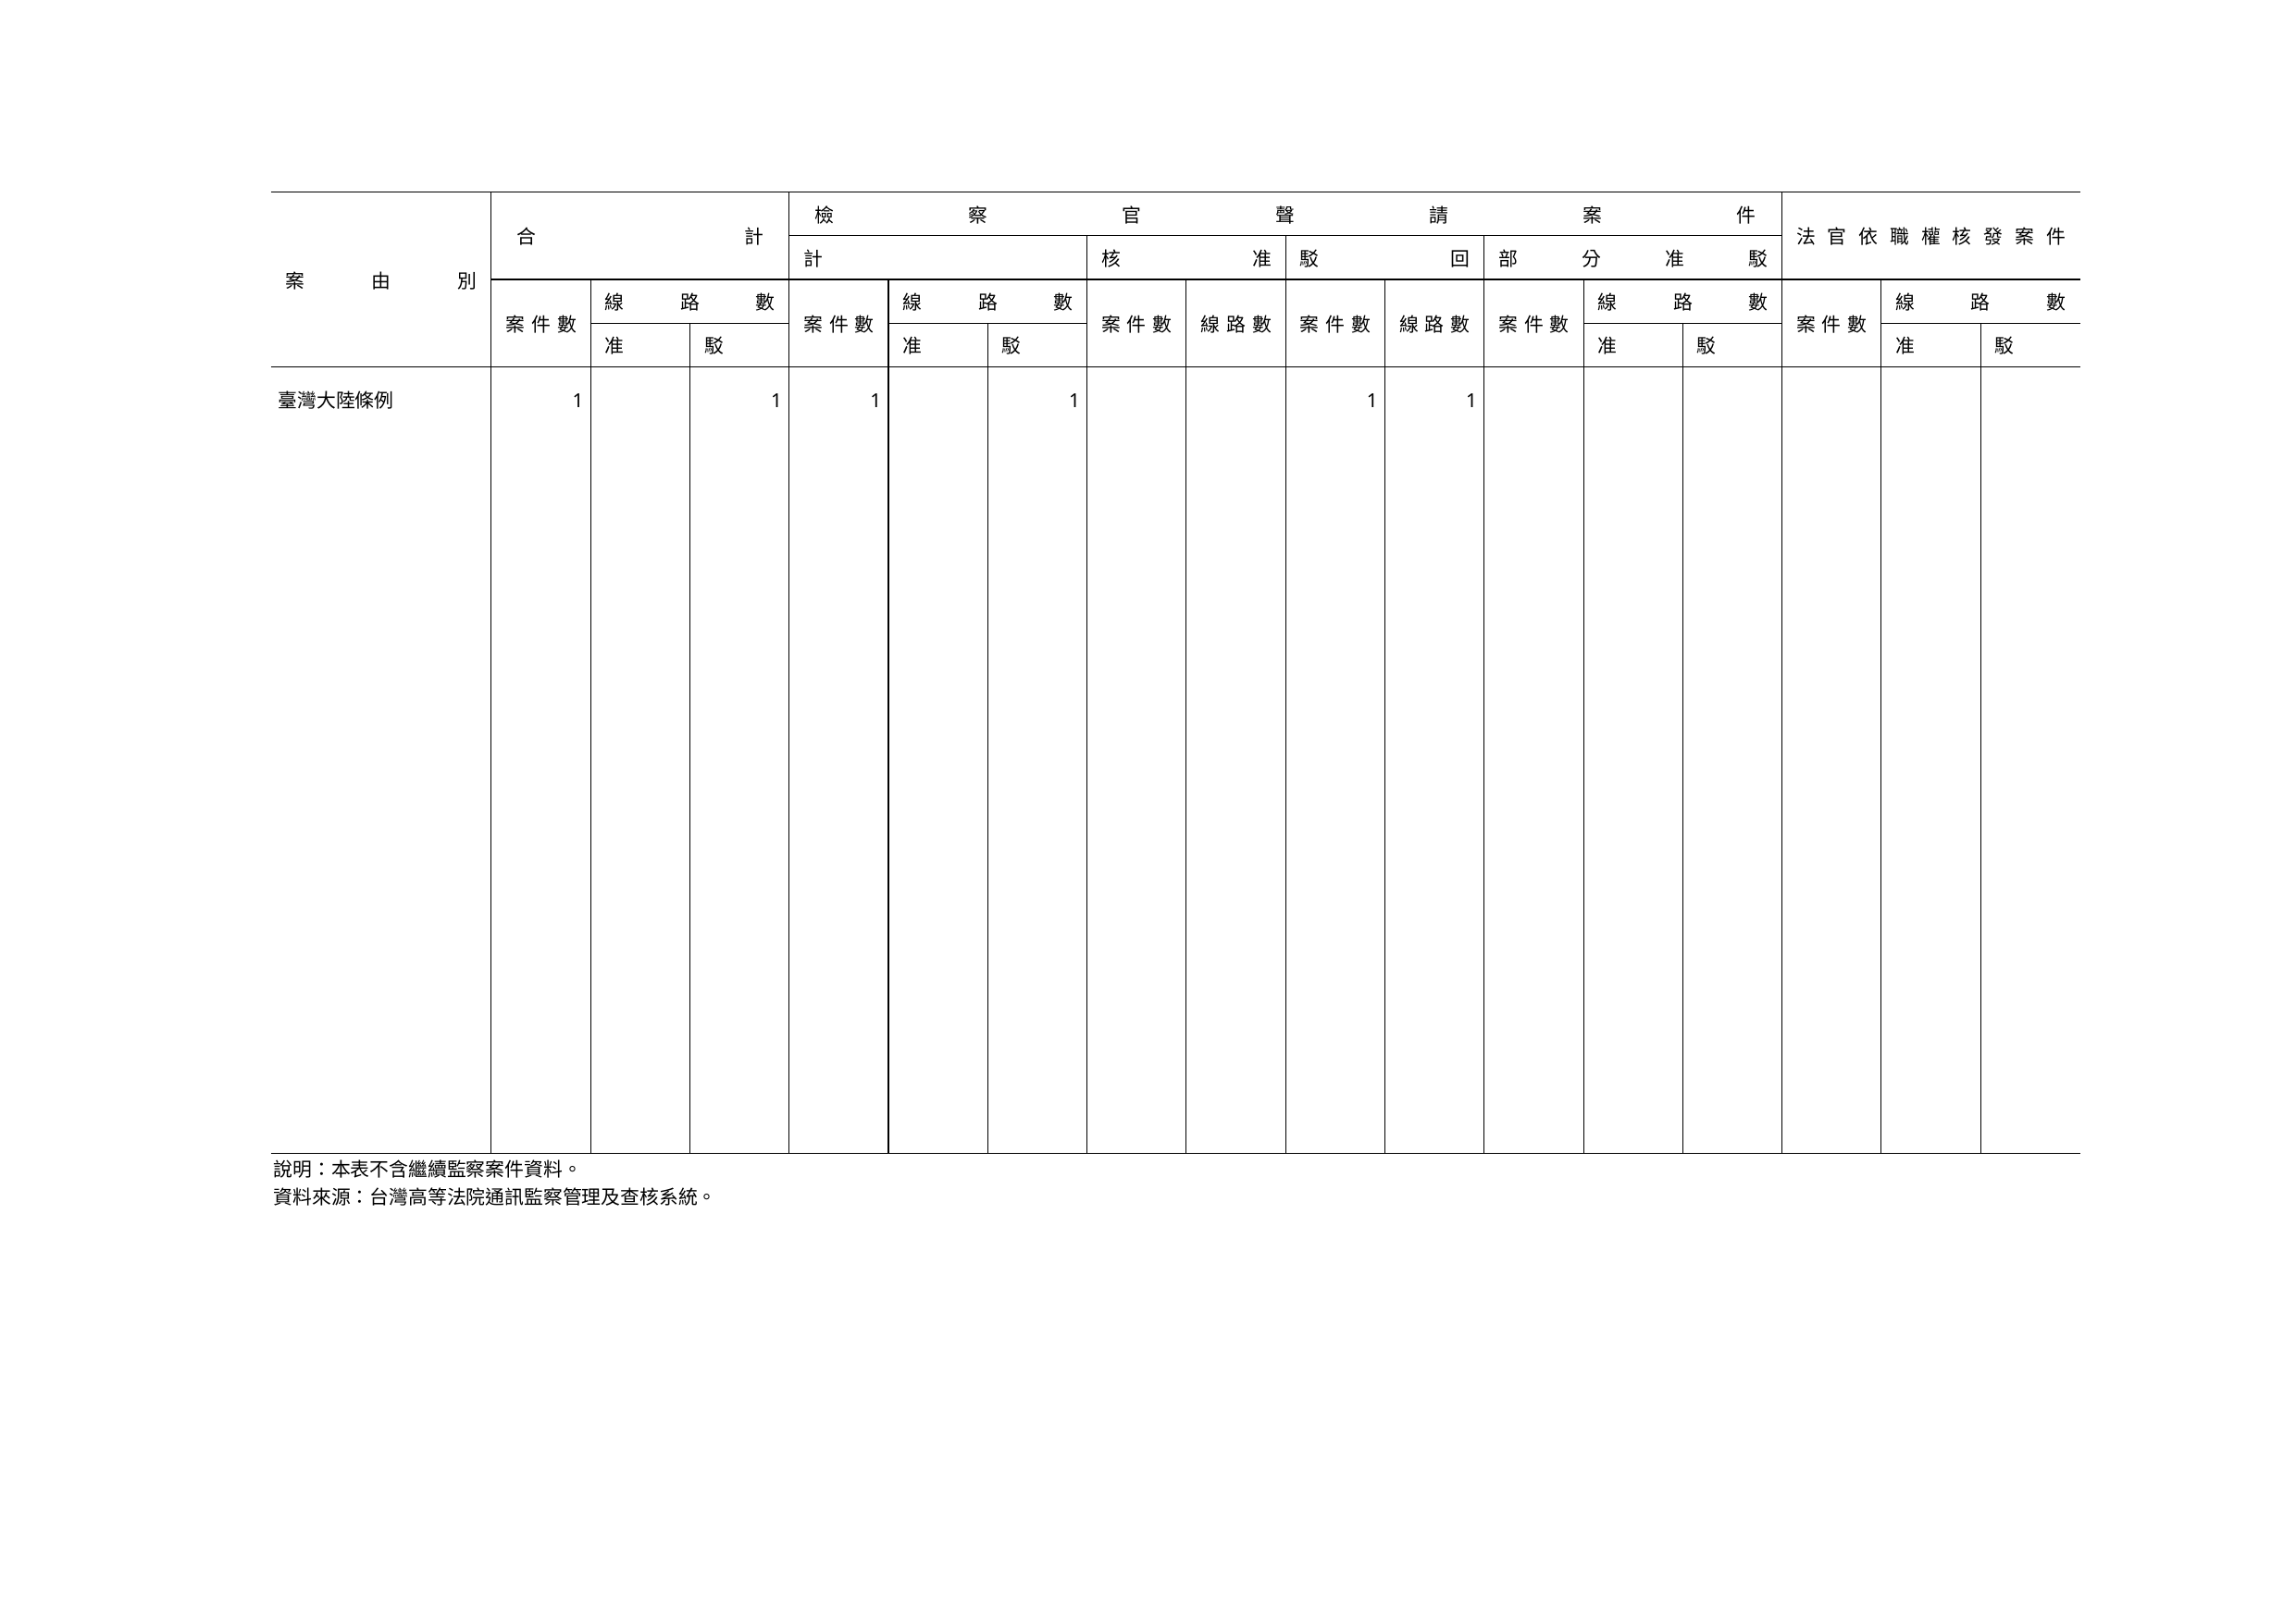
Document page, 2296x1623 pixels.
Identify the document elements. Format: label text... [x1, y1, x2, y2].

table_cell 案件數 [1782, 280, 1880, 366]
table_cell 1 [491, 367, 590, 432]
table_cell 案件數 [1087, 280, 1185, 366]
table_cell 1 [1286, 367, 1384, 432]
table_cell [1186, 628, 1285, 694]
table_cell [988, 694, 1086, 760]
table_cell [988, 1022, 1086, 1087]
table_cell [1782, 825, 1880, 891]
table_cell [1186, 432, 1285, 498]
table_cell [1385, 891, 1483, 956]
table_cell [591, 498, 689, 563]
table_cell [1782, 694, 1880, 760]
table_cell [1881, 957, 1980, 1022]
table_cell [1484, 825, 1583, 891]
table_cell [690, 891, 788, 956]
table_cell [1584, 1087, 1682, 1153]
table_cell [988, 957, 1086, 1022]
table_cell [1584, 694, 1682, 760]
table_cell [1186, 957, 1285, 1022]
table_cell [690, 628, 788, 694]
table_cell 案件數 [491, 280, 590, 366]
table_cell [1286, 1087, 1384, 1153]
table_cell [1484, 498, 1583, 563]
table_cell [1087, 498, 1185, 563]
table_cell [1087, 628, 1185, 694]
table_cell 線路數 [591, 280, 788, 323]
table_cell [1782, 1022, 1880, 1087]
table_cell [1683, 628, 1781, 694]
table_cell [591, 1022, 689, 1087]
table_cell [1385, 957, 1483, 1022]
table_cell [1782, 367, 1880, 432]
table_cell [491, 498, 590, 563]
table_cell [988, 564, 1086, 628]
table_cell 線路數 [889, 280, 1086, 323]
table_cell 案件數 [789, 280, 887, 366]
table_cell [1782, 1087, 1880, 1153]
table_cell [1881, 432, 1980, 498]
table_cell [1782, 628, 1880, 694]
table_cell [1782, 891, 1880, 956]
table_cell 駁 [690, 324, 788, 366]
table_cell [1981, 432, 2079, 498]
table_cell [1484, 1022, 1583, 1087]
table_cell [1286, 694, 1384, 760]
table_cell [271, 825, 490, 891]
table_cell [491, 1022, 590, 1087]
table_cell [1186, 694, 1285, 760]
table_cell [889, 498, 987, 563]
table_cell [1385, 825, 1483, 891]
table_cell [889, 825, 987, 891]
table_cell [889, 694, 987, 760]
table_cell [1286, 891, 1384, 956]
table_cell [1484, 1087, 1583, 1153]
table_cell 准 [889, 324, 987, 366]
table_cell [690, 760, 788, 825]
table_cell [789, 694, 887, 760]
table_cell [1881, 760, 1980, 825]
table_cell [1683, 760, 1781, 825]
table_cell [988, 825, 1086, 891]
table_cell [1484, 760, 1583, 825]
table_cell 駁 [988, 324, 1086, 366]
table_cell [1087, 957, 1185, 1022]
text 說明：本表不含繼續監察案件資料。 [273, 1154, 2077, 1182]
table_cell [1186, 825, 1285, 891]
table_cell [1981, 1087, 2079, 1153]
table_cell [1782, 498, 1880, 563]
table_cell [690, 432, 788, 498]
table_cell [1385, 694, 1483, 760]
text 資料來源：台灣高等法院通訊監察管理及查核系統。 [273, 1182, 2077, 1209]
table_cell [591, 432, 689, 498]
table_cell [1683, 694, 1781, 760]
table_cell [271, 1087, 490, 1153]
table_cell [591, 694, 689, 760]
table_cell [1186, 891, 1285, 956]
table_cell [271, 1022, 490, 1087]
table_cell [1881, 564, 1980, 628]
table_cell [1186, 367, 1285, 432]
table_cell [789, 498, 887, 563]
table_cell [1584, 498, 1682, 563]
table_cell [889, 760, 987, 825]
table_cell [1981, 825, 2079, 891]
table_cell [789, 432, 887, 498]
table_header 檢察官聲請案件 [789, 192, 1781, 235]
table_cell [1584, 891, 1682, 956]
table_cell [591, 957, 689, 1022]
table_cell [789, 1022, 887, 1087]
table_cell 計 [789, 236, 1086, 279]
table_cell 核准 [1087, 236, 1285, 279]
table_cell [491, 628, 590, 694]
table_cell [1881, 498, 1980, 563]
table_cell [1584, 825, 1682, 891]
table_cell [491, 760, 590, 825]
table_cell [889, 432, 987, 498]
table_cell [1385, 628, 1483, 694]
table_cell [789, 957, 887, 1022]
table_cell [1881, 1087, 1980, 1153]
table_cell [591, 825, 689, 891]
table_cell [1584, 957, 1682, 1022]
table_cell [789, 760, 887, 825]
table_cell [1484, 694, 1583, 760]
table_cell [690, 957, 788, 1022]
table_cell [1286, 760, 1384, 825]
table_cell [1385, 498, 1483, 563]
table_cell [1683, 498, 1781, 563]
table_cell [690, 825, 788, 891]
table_cell 1 [988, 367, 1086, 432]
table_cell 准 [1584, 324, 1682, 366]
table_cell [889, 1022, 987, 1087]
table_cell [988, 760, 1086, 825]
table_cell 部分准駁 [1484, 236, 1781, 279]
table_cell [1881, 1022, 1980, 1087]
table_cell [889, 367, 987, 432]
table_cell [1881, 891, 1980, 956]
table_cell [889, 891, 987, 956]
table_cell [889, 564, 987, 628]
table_cell [591, 760, 689, 825]
table_cell [1981, 1022, 2079, 1087]
table_cell [491, 1087, 590, 1153]
table_cell [1286, 957, 1384, 1022]
table_cell [1385, 1022, 1483, 1087]
table_cell [1683, 367, 1781, 432]
table_cell [1881, 825, 1980, 891]
table_cell [1981, 628, 2079, 694]
table_cell [690, 694, 788, 760]
table_cell [1584, 367, 1682, 432]
table_cell [789, 1087, 887, 1153]
table_cell [690, 498, 788, 563]
table_cell [1186, 760, 1285, 825]
table_cell [491, 564, 590, 628]
table_cell [1881, 694, 1980, 760]
table_cell 1 [690, 367, 788, 432]
table_cell [591, 891, 689, 956]
table_cell [271, 498, 490, 563]
table_cell [1286, 498, 1384, 563]
table_cell 線路數 [1385, 280, 1483, 366]
table_cell [1087, 432, 1185, 498]
table_cell [1683, 957, 1781, 1022]
table_cell [1881, 628, 1980, 694]
table_cell [690, 564, 788, 628]
table_cell [1881, 367, 1980, 432]
table_cell [591, 1087, 689, 1153]
table_cell [889, 1087, 987, 1153]
table_cell [491, 957, 590, 1022]
table_cell [271, 432, 490, 498]
table_cell 駁回 [1286, 236, 1483, 279]
table_cell [271, 628, 490, 694]
table_cell [1186, 498, 1285, 563]
table_cell 案件數 [1484, 280, 1583, 366]
table_cell [1286, 1022, 1384, 1087]
table_cell [1584, 564, 1682, 628]
table_header 案由別 [271, 192, 490, 366]
table_cell 線路數 [1584, 280, 1781, 323]
table_cell [1087, 1087, 1185, 1153]
table_cell [1584, 1022, 1682, 1087]
table_cell [491, 825, 590, 891]
table_cell [789, 825, 887, 891]
table_cell 臺灣大陸條例 [271, 367, 490, 432]
table_cell [889, 628, 987, 694]
table_cell [1782, 957, 1880, 1022]
table_cell [591, 367, 689, 432]
table_cell [1981, 957, 2079, 1022]
table_cell [491, 432, 590, 498]
table_cell [1683, 564, 1781, 628]
table_cell [271, 957, 490, 1022]
table_cell [1981, 891, 2079, 956]
table_cell [988, 1087, 1086, 1153]
table_cell [1683, 1087, 1781, 1153]
table_cell [1286, 628, 1384, 694]
table_cell 駁 [1981, 324, 2079, 366]
table_cell [271, 891, 490, 956]
table_cell [988, 432, 1086, 498]
table_cell [1286, 432, 1384, 498]
table_cell 線路數 [1881, 280, 2079, 323]
table_cell [1186, 564, 1285, 628]
table_cell 駁 [1683, 324, 1781, 366]
table_cell [491, 891, 590, 956]
table_cell [1584, 432, 1682, 498]
table_cell [1087, 367, 1185, 432]
table_cell [1981, 498, 2079, 563]
table_cell [1484, 957, 1583, 1022]
table_cell [690, 1087, 788, 1153]
table_cell 1 [789, 367, 887, 432]
table_cell [1087, 694, 1185, 760]
table_cell [1087, 1022, 1185, 1087]
table_cell [591, 564, 689, 628]
table_cell [1981, 760, 2079, 825]
table_cell [1981, 367, 2079, 432]
table_cell [1782, 564, 1880, 628]
table_header 法官依職權核發案件 [1782, 192, 2079, 279]
table_cell [1087, 825, 1185, 891]
table_cell [1584, 628, 1682, 694]
table_cell [1584, 760, 1682, 825]
table_cell [1286, 564, 1384, 628]
table_cell [1186, 1087, 1285, 1153]
table_cell [1484, 367, 1583, 432]
table_cell 准 [1881, 324, 1980, 366]
table_cell [1385, 564, 1483, 628]
table_cell [988, 891, 1086, 956]
table_cell [1385, 760, 1483, 825]
table_cell [1186, 1022, 1285, 1087]
table_cell [491, 694, 590, 760]
table_cell 案件數 [1286, 280, 1384, 366]
table_cell [1981, 564, 2079, 628]
table_cell [591, 628, 689, 694]
table_cell [1484, 628, 1583, 694]
table_cell [1683, 432, 1781, 498]
table_cell [988, 498, 1086, 563]
table_cell [1087, 760, 1185, 825]
table_cell 線路數 [1186, 280, 1285, 366]
table_cell 1 [1385, 367, 1483, 432]
table_cell [1484, 432, 1583, 498]
table_cell [789, 628, 887, 694]
table_cell [1683, 825, 1781, 891]
table_cell [271, 564, 490, 628]
table_cell [1782, 432, 1880, 498]
table_header 合計 [491, 192, 788, 279]
table_cell [1286, 825, 1384, 891]
table_cell [889, 957, 987, 1022]
table_cell [1385, 432, 1483, 498]
table_cell [1782, 760, 1880, 825]
table_cell [1484, 564, 1583, 628]
table_cell [1385, 1087, 1483, 1153]
table_cell [988, 628, 1086, 694]
table_cell [1087, 891, 1185, 956]
table_cell [690, 1022, 788, 1087]
table_cell [789, 564, 887, 628]
table_cell [789, 891, 887, 956]
table_cell [1087, 564, 1185, 628]
table_cell [1981, 694, 2079, 760]
table_cell 准 [591, 324, 689, 366]
table_cell [271, 694, 490, 760]
table_cell [1484, 891, 1583, 956]
table_cell [1683, 891, 1781, 956]
table_cell [1683, 1022, 1781, 1087]
table_cell [271, 760, 490, 825]
